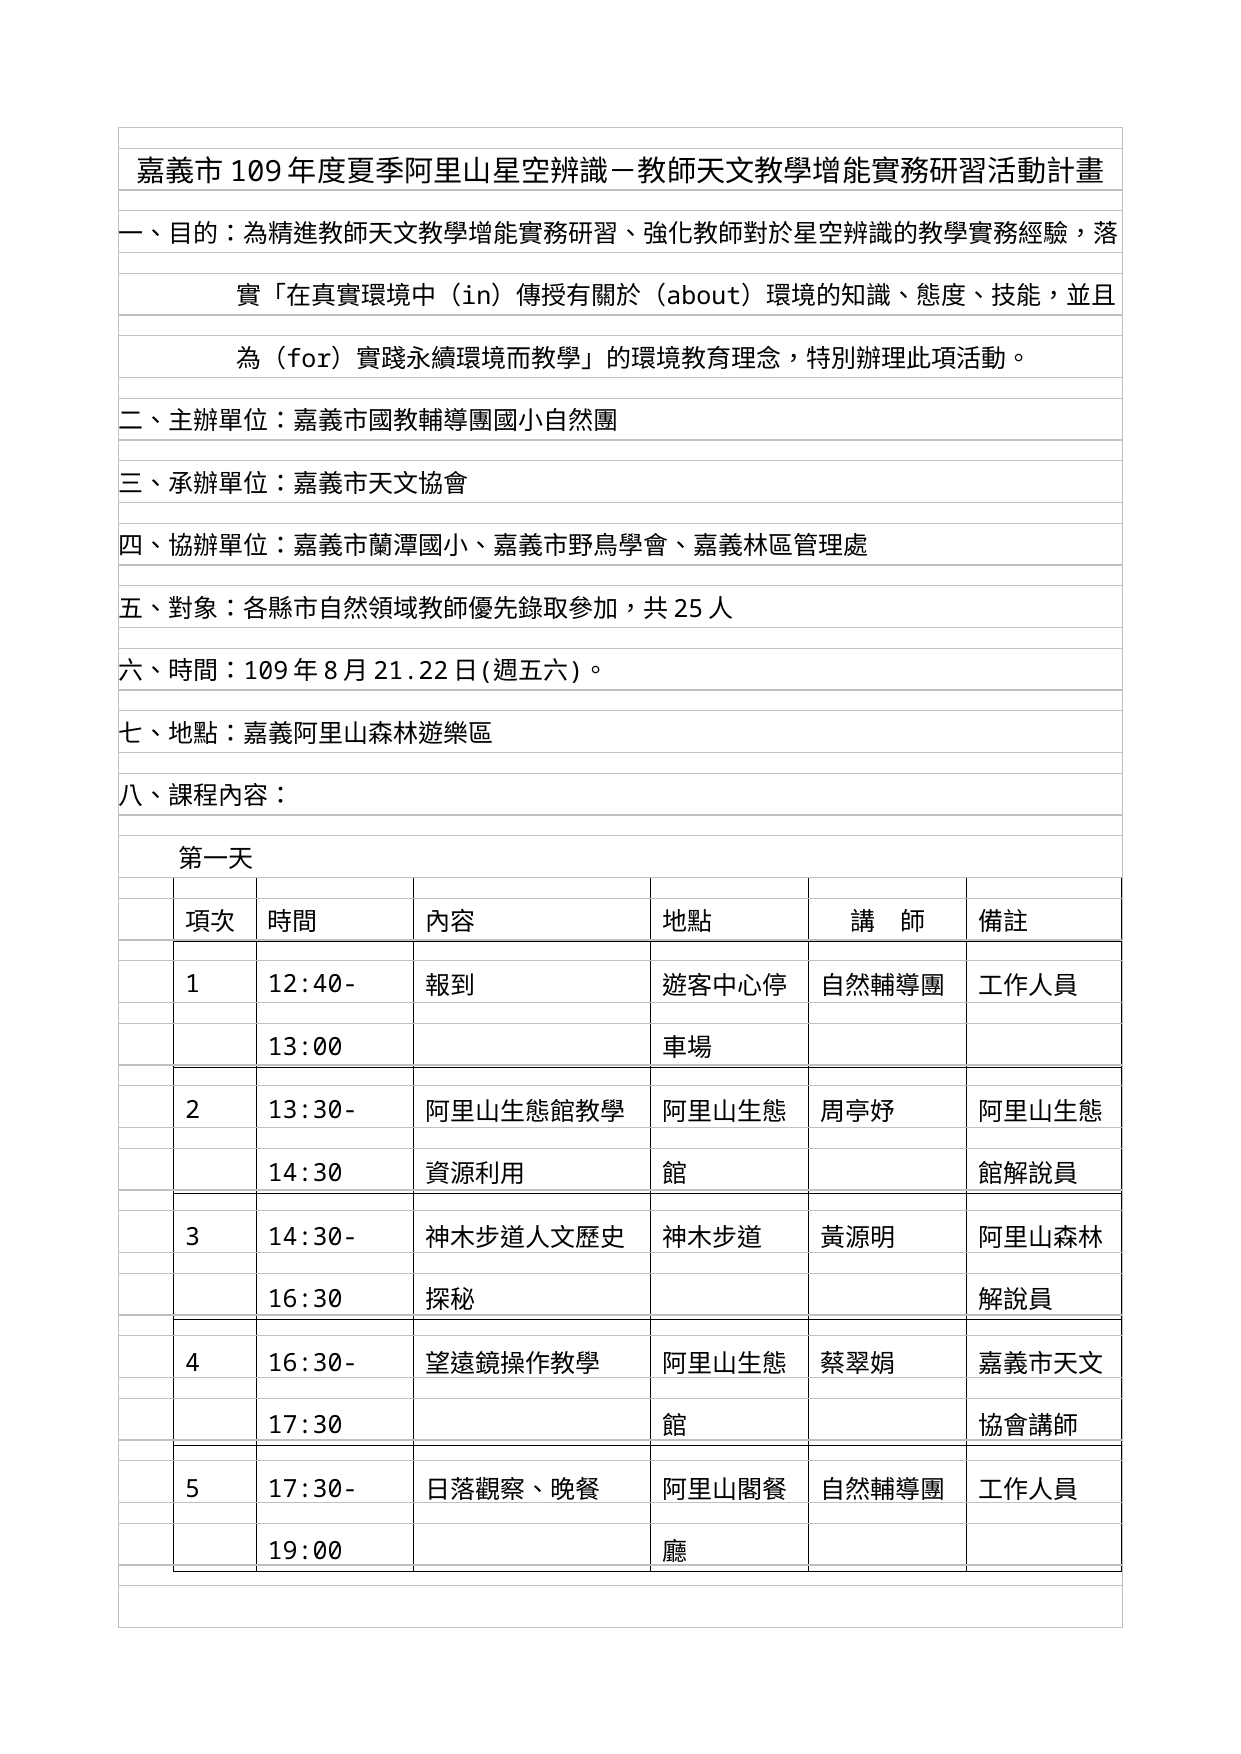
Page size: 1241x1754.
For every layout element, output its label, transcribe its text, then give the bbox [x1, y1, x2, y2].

table_cell 阿里山生態館教學 [414, 1086, 650, 1127]
table_cell [967, 1068, 1121, 1085]
table_cell [809, 1068, 966, 1085]
table_cell [967, 1446, 1121, 1460]
table_cell [809, 1024, 966, 1064]
table_cell 遊客中心停 [651, 961, 808, 1002]
table_cell [414, 1253, 650, 1273]
table_cell [257, 942, 413, 960]
table_cell 16:30- [257, 1336, 413, 1377]
text [119, 628, 1122, 648]
text 第一天 [119, 836, 1122, 877]
table_cell 阿里山生態 [967, 1086, 1121, 1127]
text [119, 191, 1122, 210]
table_cell [651, 1503, 808, 1523]
table_cell [414, 1566, 650, 1571]
table_cell [651, 1253, 808, 1273]
table_header [257, 878, 413, 898]
table_cell [651, 1320, 808, 1335]
table_cell [174, 1320, 256, 1335]
table_cell [414, 1441, 650, 1445]
table_cell 17:30 [257, 1399, 413, 1439]
text [119, 753, 1122, 773]
table_cell [809, 1253, 966, 1273]
table_cell [414, 1194, 650, 1210]
text 為（for）實踐永續環境而教學」的環境教育理念，特別辦理此項活動。 [119, 336, 1122, 377]
table_cell [414, 1320, 650, 1335]
table_cell 阿里山生態 [651, 1086, 808, 1127]
table_cell [651, 1446, 808, 1460]
table_cell [257, 1378, 413, 1398]
table_cell [967, 942, 1121, 960]
text [119, 441, 1122, 460]
table_cell 工作人員 [967, 961, 1121, 1002]
text 六、時間：109年8月21.22日(週五六)。 [119, 649, 1122, 689]
table_cell [174, 1068, 256, 1085]
table_cell [174, 1566, 256, 1571]
table_header [809, 878, 966, 898]
table_header [651, 878, 808, 898]
table_cell [174, 1503, 256, 1523]
table_cell 14:30 [257, 1149, 413, 1189]
table_cell [967, 1566, 1121, 1571]
table_cell [257, 1253, 413, 1273]
text [119, 128, 1122, 148]
table_cell [809, 942, 966, 960]
table_cell [809, 1446, 966, 1460]
table_header 時間 [257, 899, 413, 939]
table_cell [967, 1194, 1121, 1210]
text [119, 253, 1122, 273]
text [119, 503, 1122, 523]
table_cell [174, 1378, 256, 1398]
table_cell [651, 1003, 808, 1023]
table_cell [414, 1524, 650, 1564]
table_cell 自然輔導團 [809, 1461, 966, 1502]
table_cell [809, 1194, 966, 1210]
table_header 講 師 [809, 899, 966, 939]
table_cell 14:30- [257, 1211, 413, 1252]
table_cell [414, 1003, 650, 1023]
table_cell [414, 1503, 650, 1523]
text [119, 816, 1122, 835]
table_cell [651, 1378, 808, 1398]
table_cell [257, 1194, 413, 1210]
table_cell [414, 942, 650, 960]
table_cell [257, 1003, 413, 1023]
table_cell [414, 1024, 650, 1064]
table_cell [174, 1446, 256, 1460]
table_cell 日落觀察、晚餐 [414, 1461, 650, 1502]
table_cell [414, 1399, 650, 1439]
table_cell 阿里山閣餐 [651, 1461, 808, 1502]
table_cell 蔡翠娟 [809, 1336, 966, 1377]
table_cell 12:40- [257, 961, 413, 1002]
table_cell 黃源明 [809, 1211, 966, 1252]
table_cell 阿里山森林 [967, 1211, 1121, 1252]
text [119, 691, 1122, 710]
table_header 地點 [651, 899, 808, 939]
table_cell [174, 1024, 256, 1064]
table_header 內容 [414, 899, 650, 939]
table_cell [174, 1253, 256, 1273]
text 七、地點：嘉義阿里山森林遊樂區 [119, 711, 1122, 752]
table_header 備註 [967, 899, 1121, 939]
table_cell [809, 1003, 966, 1023]
table_cell [967, 1003, 1121, 1023]
table_cell [174, 1399, 256, 1439]
table_cell 4 [174, 1336, 256, 1377]
table_cell 廳 [651, 1524, 808, 1564]
table_cell [809, 1566, 966, 1571]
table_cell [174, 1128, 256, 1148]
table_cell [967, 1524, 1121, 1564]
table_cell [651, 1068, 808, 1085]
table_cell [967, 1128, 1121, 1148]
table_cell [967, 1253, 1121, 1273]
table_cell 資源利用 [414, 1149, 650, 1189]
table_cell 車場 [651, 1024, 808, 1064]
table_cell [257, 1128, 413, 1148]
table_cell [809, 1524, 966, 1564]
table_cell [257, 1320, 413, 1335]
table_cell [174, 1194, 256, 1210]
text 四、協辦單位：嘉義市蘭潭國小、嘉義市野鳥學會、嘉義林區管理處 [119, 524, 1122, 564]
table_cell [174, 1149, 256, 1189]
table_cell [809, 1320, 966, 1335]
text 一、目的：為精進教師天文教學增能實務研習、強化教師對於星空辨識的教學實務經驗，落 [119, 211, 1122, 252]
table_cell [809, 1503, 966, 1523]
table_cell 自然輔導團 [809, 961, 966, 1002]
table_cell 望遠鏡操作教學 [414, 1336, 650, 1377]
table_cell 嘉義市天文 [967, 1336, 1121, 1377]
table_cell 報到 [414, 961, 650, 1002]
text [119, 378, 1122, 398]
table_cell 13:30- [257, 1086, 413, 1127]
text [119, 316, 1122, 335]
text 三、承辦單位：嘉義市天文協會 [119, 461, 1122, 502]
table_cell [174, 1003, 256, 1023]
table_cell [174, 1274, 256, 1314]
table_cell 19:00 [257, 1524, 413, 1564]
text 五、對象：各縣市自然領域教師優先錄取參加，共25人 [119, 586, 1122, 627]
table_cell [651, 1128, 808, 1148]
table_cell 神木步道人文歷史 [414, 1211, 650, 1252]
table_cell [257, 1446, 413, 1460]
table_header [414, 878, 650, 898]
text 二、主辦單位：嘉義市國教輔導團國小自然團 [119, 399, 1122, 439]
table_cell [967, 1503, 1121, 1523]
table_cell [651, 942, 808, 960]
table_cell [257, 1566, 413, 1571]
table_cell 周亭妤 [809, 1086, 966, 1127]
table_cell [651, 1274, 808, 1314]
text [119, 566, 1122, 585]
table_cell 館 [651, 1399, 808, 1439]
table_cell [809, 1128, 966, 1148]
table_cell 館解說員 [967, 1149, 1121, 1189]
table_cell [809, 1274, 966, 1314]
table_cell 2 [174, 1086, 256, 1127]
table_header [174, 878, 256, 898]
table_cell [967, 1441, 1121, 1445]
table_cell [967, 1024, 1121, 1064]
table_cell [651, 1566, 808, 1571]
table_cell 協會講師 [967, 1399, 1121, 1439]
table_cell 神木步道 [651, 1211, 808, 1252]
table_cell 13:00 [257, 1024, 413, 1064]
table_cell 解說員 [967, 1274, 1121, 1314]
table_cell [174, 1441, 256, 1445]
table_cell [257, 1503, 413, 1523]
table_cell 16:30 [257, 1274, 413, 1314]
table_cell [651, 1194, 808, 1210]
table_cell [174, 942, 256, 960]
table_cell [414, 1128, 650, 1148]
table_cell [651, 1441, 808, 1445]
table_cell 阿里山生態 [651, 1336, 808, 1377]
table_cell [809, 1378, 966, 1398]
table_header [967, 878, 1121, 898]
text 嘉義市109年度夏季阿里山星空辨識－教師天文教學增能實務研習活動計畫 [119, 149, 1122, 189]
text 八、課程內容： [119, 774, 1122, 814]
table_cell 館 [651, 1149, 808, 1189]
table_cell 工作人員 [967, 1461, 1121, 1502]
table_cell 17:30- [257, 1461, 413, 1502]
table_cell [967, 1378, 1121, 1398]
table_cell [809, 1441, 966, 1445]
table_cell [257, 1441, 413, 1445]
table_cell 探秘 [414, 1274, 650, 1314]
table_cell 1 [174, 961, 256, 1002]
table_cell [809, 1149, 966, 1189]
table_cell [414, 1068, 650, 1085]
table_cell 5 [174, 1461, 256, 1502]
table_cell [174, 1524, 256, 1564]
table_cell [809, 1399, 966, 1439]
table_header 項次 [174, 899, 256, 939]
table_cell 3 [174, 1211, 256, 1252]
table_cell [414, 1446, 650, 1460]
text 實「在真實環境中（in）傳授有關於（about）環境的知識、態度、技能，並且 [119, 274, 1122, 314]
table_cell [414, 1378, 650, 1398]
table_cell [257, 1068, 413, 1085]
table_cell [967, 1320, 1121, 1335]
